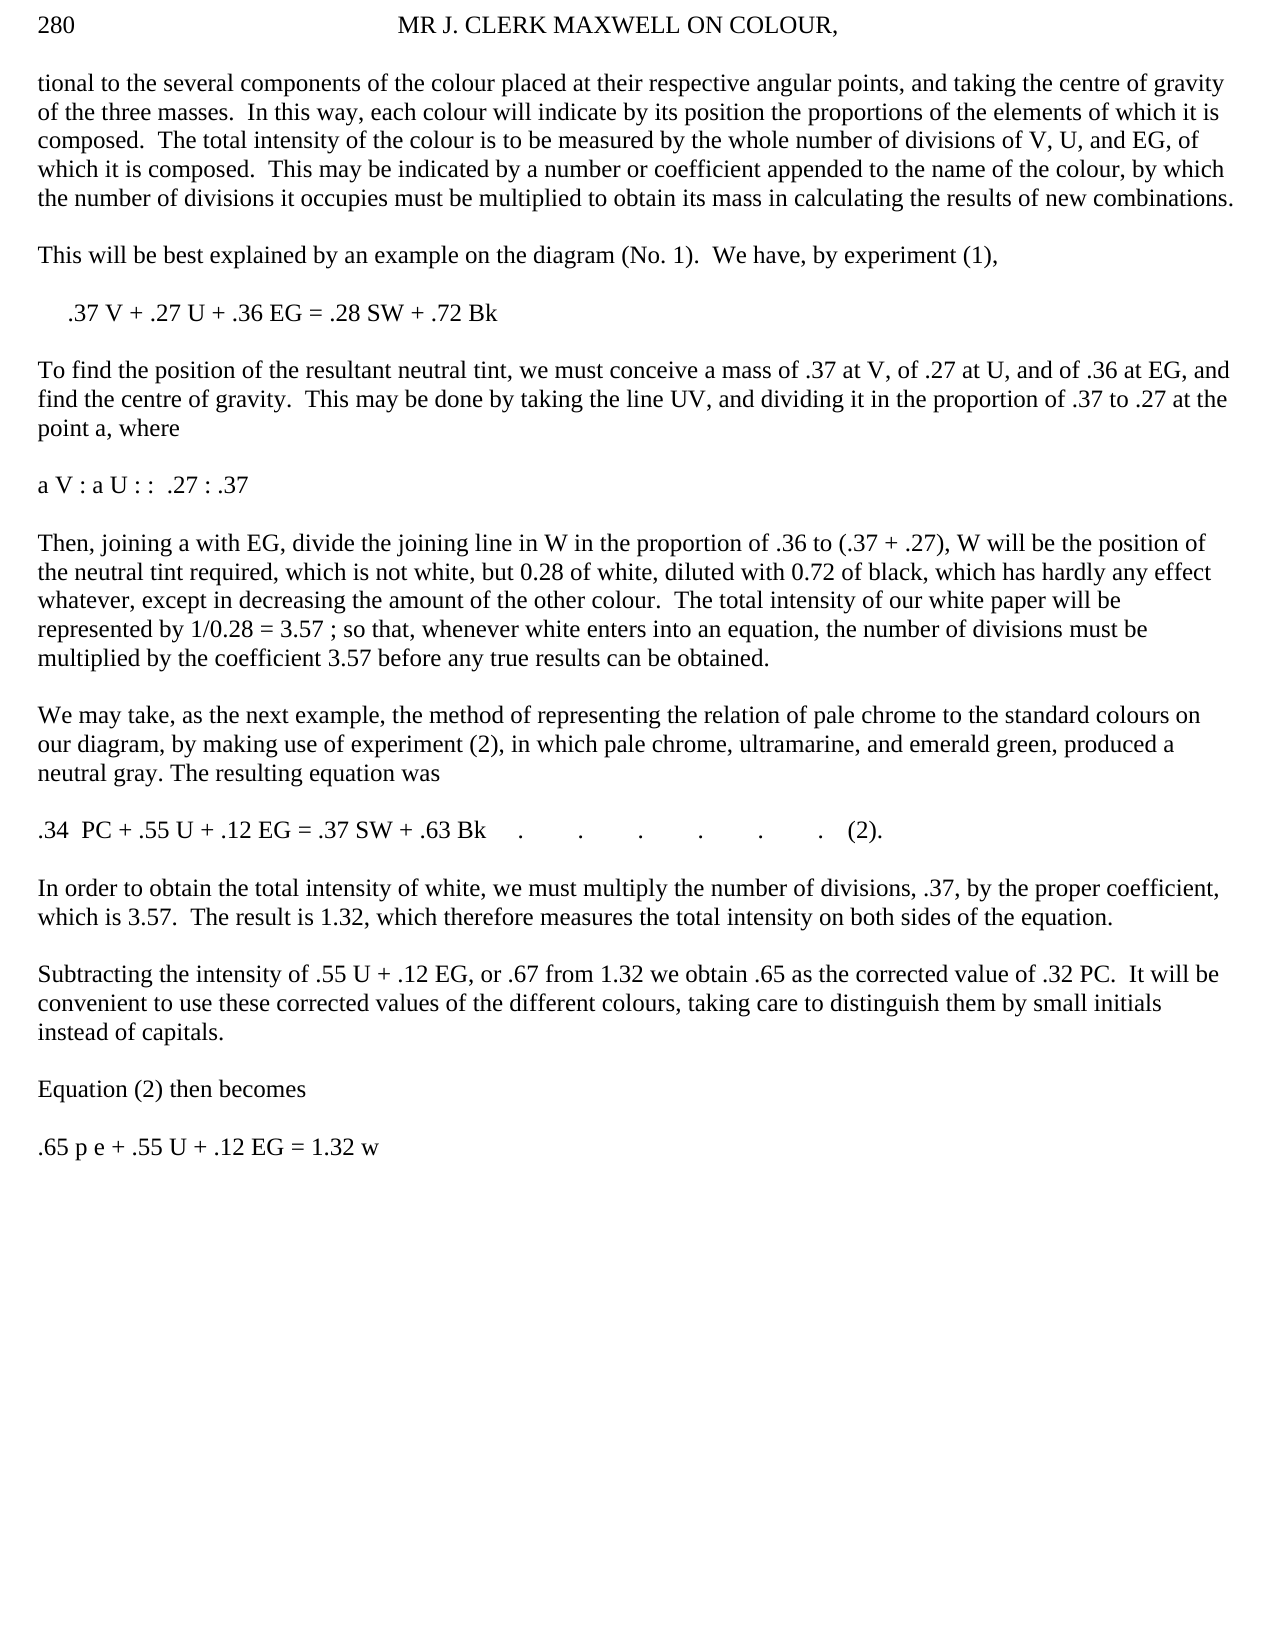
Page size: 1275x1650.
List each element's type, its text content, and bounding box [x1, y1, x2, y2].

text This will be best explained by an example on the diagram (No. 1). We have, by experiment (1), [37, 241, 1237, 269]
text Then, joining a with EG, divide the joining line in W in the proportion of .36 to (.37 + .27), W will be the position of the neutral tint required, which is not white, but 0.28 of white, diluted with 0.72 of black, which has hardly any effect whatever, except in decreasing the amount of the other colour. The total intensity of our white paper will be represented by 1/0.28 = 3.57 ; so that, whenever white enters into an equation, the number of divisions must be multiplied by the coefficient 3.57 before any true results can be obtained. [37, 528, 1237, 672]
text .34 PC + .55 U + .12 EG = .37 SW + .63 Bk . . . . . . (2). [37, 816, 1237, 844]
text Equation (2) then becomes [37, 1074, 1237, 1103]
text .37 V + .27 U + .36 EG = .28 SW + .72 Bk [37, 298, 1237, 327]
text We may take, as the next example, the method of representing the relation of pale chrome to the standard colours on our diagram, by making use of experiment (2), in which pale chrome, ultramarine, and emerald green, produced a neutral gray. The resulting equation was [37, 701, 1237, 787]
text 280 MR J. CLERK MAXWELL ON COLOUR, [37, 11, 1237, 39]
text tional to the several components of the colour placed at their respective angular points, and taking the centre of gravity of the three masses. In this way, each colour will indicate by its position the proportions of the elements of which it is composed. The total intensity of the colour is to be measured by the whole number of divisions of V, U, and EG, of which it is composed. This may be indicated by a number or coefficient appended to the name of the colour, by which the number of divisions it occupies must be multiplied to obtain its mass in calculating the results of new combinations. [37, 68, 1237, 212]
text In order to obtain the total intensity of white, we must multiply the number of divisions, .37, by the proper coefficient, which is 3.57. The result is 1.32, which therefore measures the total intensity on both sides of the equation. [37, 873, 1237, 931]
text Subtracting the intensity of .55 U + .12 EG, or .67 from 1.32 we obtain .65 as the corrected value of .32 PC. It will be convenient to use these corrected values of the different colours, taking care to distinguish them by small initials instead of capitals. [37, 959, 1237, 1046]
text To find the position of the resultant neutral tint, we must conceive a mass of .37 at V, of .27 at U, and of .36 at EG, and find the centre of gravity. This may be done by taking the line UV, and dividing it in the proportion of .37 to .27 at the point a, where [37, 356, 1237, 442]
text .65 p e + .55 U + .12 EG = 1.32 w [37, 1132, 1237, 1161]
text a V : a U : : .27 : .37 [37, 471, 1237, 499]
